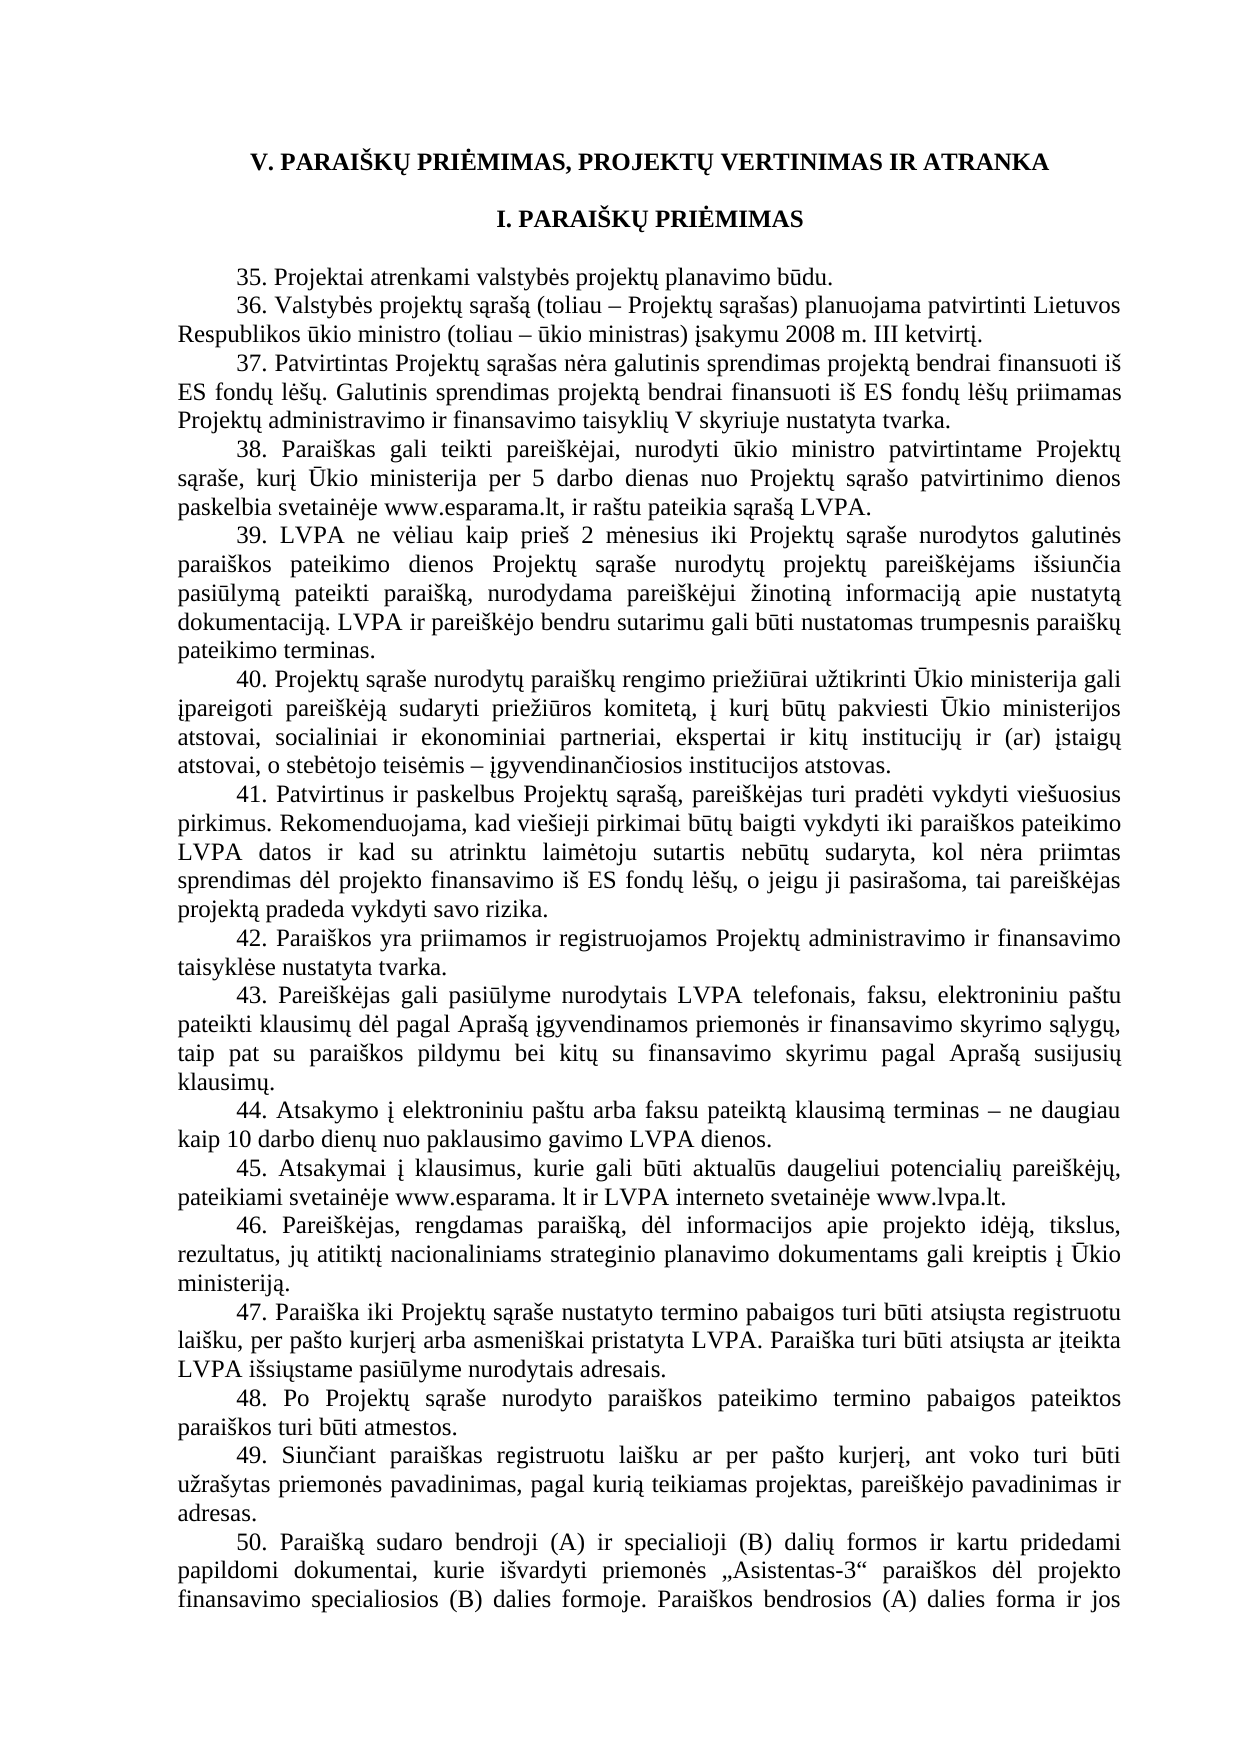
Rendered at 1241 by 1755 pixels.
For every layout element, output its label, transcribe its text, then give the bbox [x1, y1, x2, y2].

text 37. Patvirtintas Projektų sąrašas nėra galutinis sprendimas projektą bendrai finansuoti iš ES fondų lėšų. Galutinis sprendimas projektą bendrai finansuoti iš ES fondų lėšų priimamas Projektų administravimo ir finansavimo taisyklių V skyriuje nustatyta tvarka. [177, 348, 1122, 434]
text 40. Projektų sąraše nurodytų paraiškų rengimo priežiūrai užtikrinti Ūkio ministerija gali įpareigoti pareiškėją sudaryti priežiūros komitetą, į kurį būtų pakviesti Ūkio ministerijos atstovai, socialiniai ir ekonominiai partneriai, ekspertai ir kitų institucijų ir (ar) įstaigų atstovai, o stebėtojo teisėmis – įgyvendinančiosios institucijos atstovas. [177, 664, 1122, 779]
text 39. LVPA ne vėliau kaip prieš 2 mėnesius iki Projektų sąraše nurodytos galutinės paraiškos pateikimo dienos Projektų sąraše nurodytų projektų pareiškėjams išsiunčia pasiūlymą pateikti paraišką, nurodydama pareiškėjui žinotiną informaciją apie nustatytą dokumentaciją. LVPA ir pareiškėjo bendru sutarimu gali būti nustatomas trumpesnis paraiškų pateikimo terminas. [177, 521, 1122, 664]
text 42. Paraiškos yra priimamos ir registruojamos Projektų administravimo ir finansavimo taisyklėse nustatyta tvarka. [177, 923, 1122, 981]
text V. PARAIŠKŲ PRIĖMIMAS, PROJEKTŲ VERTINIMAS IR ATRANKA [177, 147, 1122, 176]
text 44. Atsakymo į elektroniniu paštu arba faksu pateiktą klausimą terminas – ne daugiau kaip 10 darbo dienų nuo paklausimo gavimo LVPA dienos. [177, 1096, 1122, 1153]
text I. PARAIŠKŲ PRIĖMIMAS [177, 204, 1122, 233]
text 36. Valstybės projektų sąrašą (toliau – Projektų sąrašas) planuojama patvirtinti Lietuvos Respublikos ūkio ministro (toliau – ūkio ministras) įsakymu 2008 m. III ketvirtį. [177, 291, 1122, 348]
text 43. Pareiškėjas gali pasiūlyme nurodytais LVPA telefonais, faksu, elektroniniu paštu pateikti klausimų dėl pagal Aprašą įgyvendinamos priemonės ir finansavimo skyrimo sąlygų, taip pat su paraiškos pildymu bei kitų su finansavimo skyrimu pagal Aprašą susijusių klausimų. [177, 981, 1122, 1096]
text 48. Po Projektų sąraše nurodyto paraiškos pateikimo termino pabaigos pateiktos paraiškos turi būti atmestos. [177, 1383, 1122, 1441]
text 41. Patvirtinus ir paskelbus Projektų sąrašą, pareiškėjas turi pradėti vykdyti viešuosius pirkimus. Rekomenduojama, kad viešieji pirkimai būtų baigti vykdyti iki paraiškos pateikimo LVPA datos ir kad su atrinktu laimėtoju sutartis nebūtų sudaryta, kol nėra priimtas sprendimas dėl projekto finansavimo iš ES fondų lėšų, o jeigu ji pasirašoma, tai pareiškėjas projektą pradeda vykdyti savo rizika. [177, 779, 1122, 923]
text 46. Pareiškėjas, rengdamas paraišką, dėl informacijos apie projekto idėją, tikslus, rezultatus, jų atitiktį nacionaliniams strateginio planavimo dokumentams gali kreiptis į Ūkio ministeriją. [177, 1211, 1122, 1297]
text 49. Siunčiant paraiškas registruotu laišku ar per pašto kurjerį, ant voko turi būti užrašytas priemonės pavadinimas, pagal kurią teikiamas projektas, pareiškėjo pavadinimas ir adresas. [177, 1441, 1122, 1527]
text 35. Projektai atrenkami valstybės projektų planavimo būdu. [177, 262, 1122, 291]
text 50. Paraišką sudaro bendroji (A) ir specialioji (B) dalių formos ir kartu pridedami papildomi dokumentai, kurie išvardyti priemonės „Asistentas-3“ paraiškos dėl projekto finansavimo specialiosios (B) dalies formoje. Paraiškos bendrosios (A) dalies forma ir jos [177, 1527, 1122, 1613]
text 38. Paraiškas gali teikti pareiškėjai, nurodyti ūkio ministro patvirtintame Projektų sąraše, kurį Ūkio ministerija per 5 darbo dienas nuo Projektų sąrašo patvirtinimo dienos paskelbia svetainėje www.esparama.lt, ir raštu pateikia sąrašą LVPA. [177, 434, 1122, 521]
text 47. Paraiška iki Projektų sąraše nustatyto termino pabaigos turi būti atsiųsta registruotu laišku, per pašto kurjerį arba asmeniškai pristatyta LVPA. Paraiška turi būti atsiųsta ar įteikta LVPA išsiųstame pasiūlyme nurodytais adresais. [177, 1297, 1122, 1383]
text 45. Atsakymai į klausimus, kurie gali būti aktualūs daugeliui potencialių pareiškėjų, pateikiami svetainėje www.esparama. lt ir LVPA interneto svetainėje www.lvpa.lt. [177, 1153, 1122, 1211]
